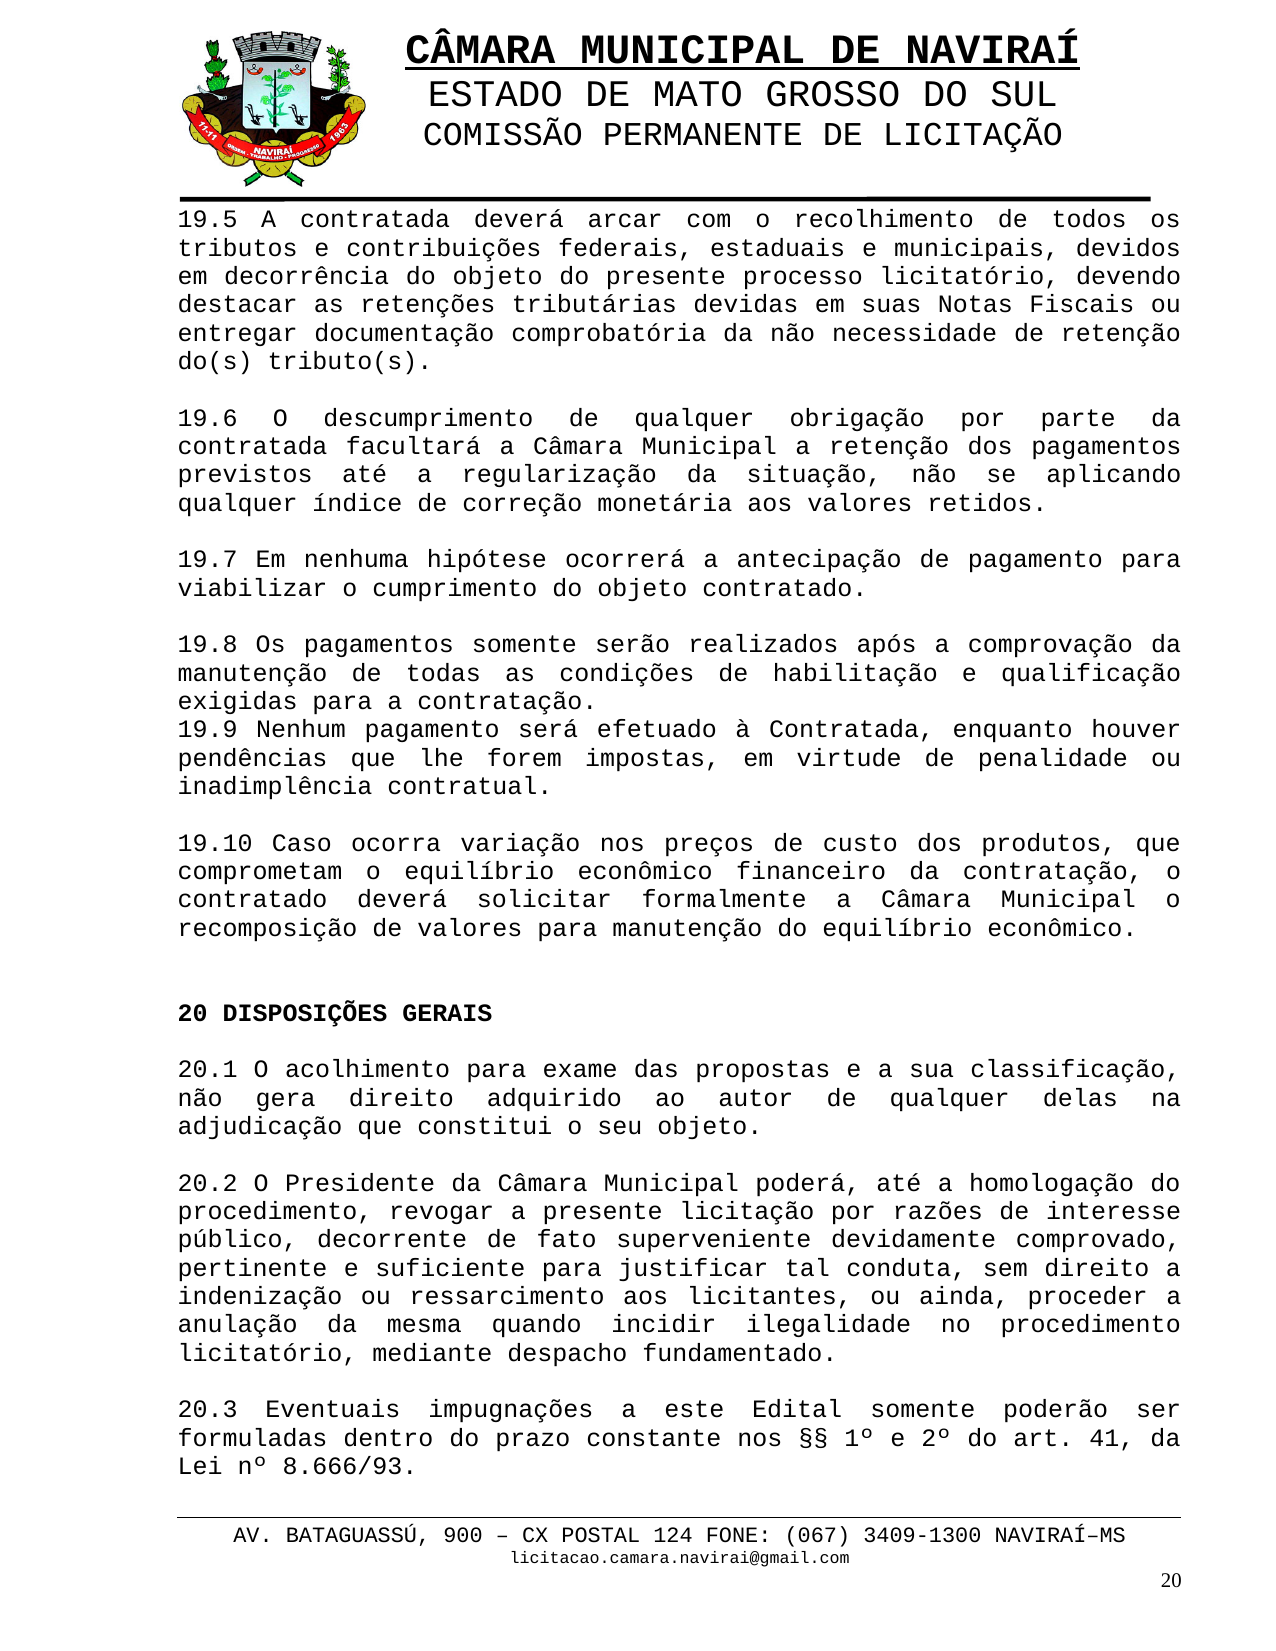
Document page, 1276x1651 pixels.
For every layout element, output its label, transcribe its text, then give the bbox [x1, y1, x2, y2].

text 19.9 Nenhum pagamento será efetuado à Contratada, enquanto houver pendências que lhe forem impostas, em virtude de penalidade ou inadimplência contratual. [177, 717, 1181, 802]
text 19.5 A contratada deverá arcar com o recolhimento de todos os tributos e contribuições federais, estaduais e municipais, devidos em decorrência do objeto do presente processo licitatório, devendo destacar as retenções tributárias devidas em suas Notas Fiscais ou entregar documentação comprobatória da não necessidade de retenção do(s) tributo(s). [177, 207, 1181, 377]
text 20 DISPOSIÇÕES GERAIS [177, 1000, 1181, 1028]
text 20.1 O acolhimento para exame das propostas e a sua classificação, não gera direito adquirido ao autor de qualquer delas na adjudicação que constitui o seu objeto. [177, 1057, 1181, 1142]
text 19.6 O descumprimento de qualquer obrigação por parte da contratada facultará a Câmara Municipal a retenção dos pagamentos previstos até a regularização da situação, não se aplicando qualquer índice de correção monetária aos valores retidos. [177, 405, 1181, 518]
text 19.7 Em nenhuma hipótese ocorrerá a antecipação de pagamento para viabilizar o cumprimento do objeto contratado. [177, 547, 1181, 603]
text 20.2 O Presidente da Câmara Municipal poderá, até a homologação do procedimento, revogar a presente licitação por razões de interesse público, decorrente de fato superveniente devidamente comprovado, pertinente e suficiente para justificar tal conduta, sem direito a indenização ou ressarcimento aos licitantes, ou ainda, proceder a anulação da mesma quando incidir ilegalidade no procedimento licitatório, mediante despacho fundamentado. [177, 1170, 1181, 1368]
text 19.10 Caso ocorra variação nos preços de custo dos produtos, que comprometam o equilíbrio econômico financeiro da contratação, o contratado deverá solicitar formalmente a Câmara Municipal o recomposição de valores para manutenção do equilíbrio econômico. [177, 830, 1181, 943]
text 19.8 Os pagamentos somente serão realizados após a comprovação da manutenção de todas as condições de habilitação e qualificação exigidas para a contratação. [177, 632, 1181, 717]
text 20.3 Eventuais impugnações a este Edital somente poderão ser formuladas dentro do prazo constante nos §§ 1º e 2º do art. 41, da Lei nº 8.666/93. [177, 1397, 1181, 1482]
